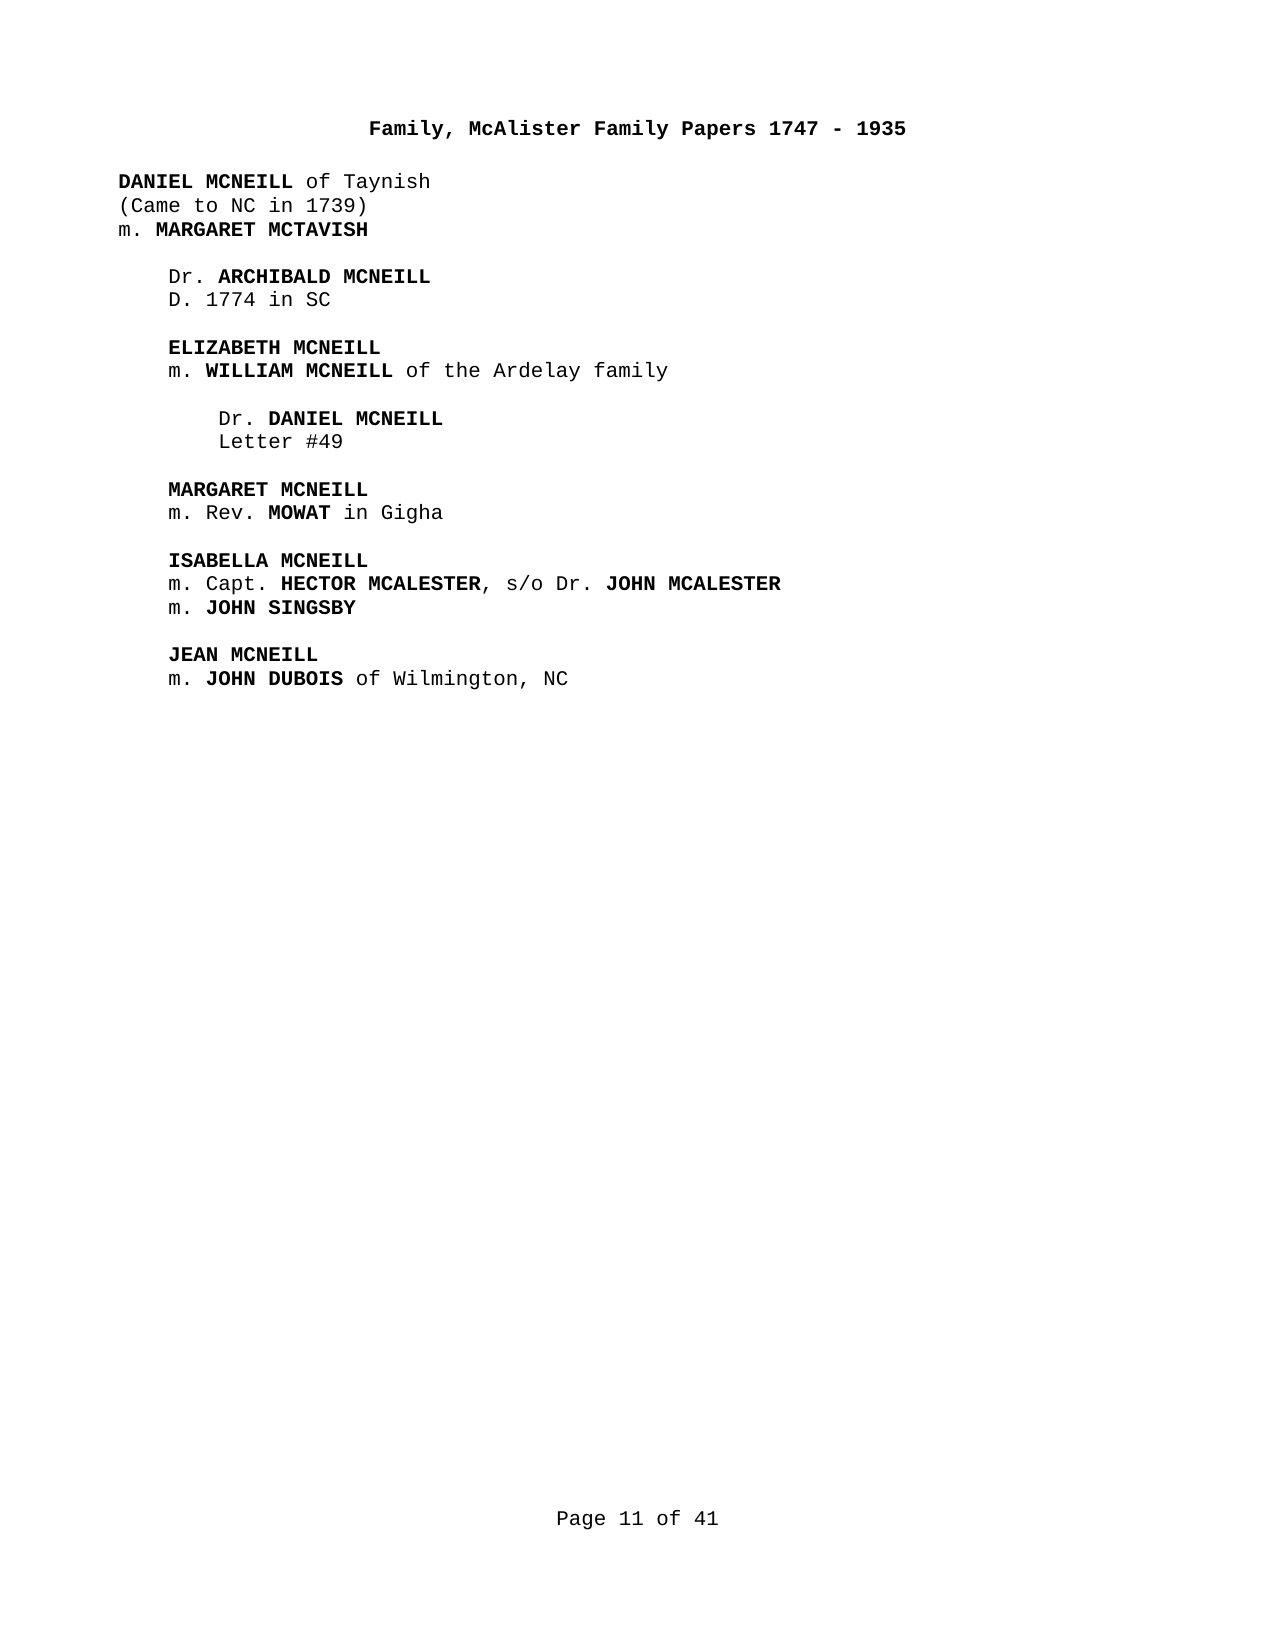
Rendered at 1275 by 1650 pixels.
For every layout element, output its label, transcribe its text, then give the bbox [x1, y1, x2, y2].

text D. 1774 in SC [118, 289, 1157, 313]
text Isabella McNeill [118, 549, 1157, 573]
text Jean McNeill [118, 644, 1157, 668]
text Daniel McNeill of Taynish [118, 171, 1157, 195]
text m. John Dubois of Wilmington, NC [118, 668, 1157, 691]
text Dr. Daniel McNeill [118, 408, 1157, 431]
text m. William McNeill of the Ardelay family [118, 360, 1157, 384]
text m. Capt. Hector McAlester, s/o Dr. John McAlester [118, 573, 1157, 597]
text Margaret McNeill [118, 479, 1157, 502]
text (Came to NC in 1739) [118, 195, 1157, 218]
text Letter #49 [118, 431, 1157, 455]
text Dr. Archibald McNeill [118, 266, 1157, 289]
text m. John Singsby [118, 597, 1157, 621]
text m. Rev. Mowat in Gigha [118, 502, 1157, 526]
text m. Margaret McTavish [118, 218, 1157, 242]
text Elizabeth McNeill [118, 337, 1157, 360]
